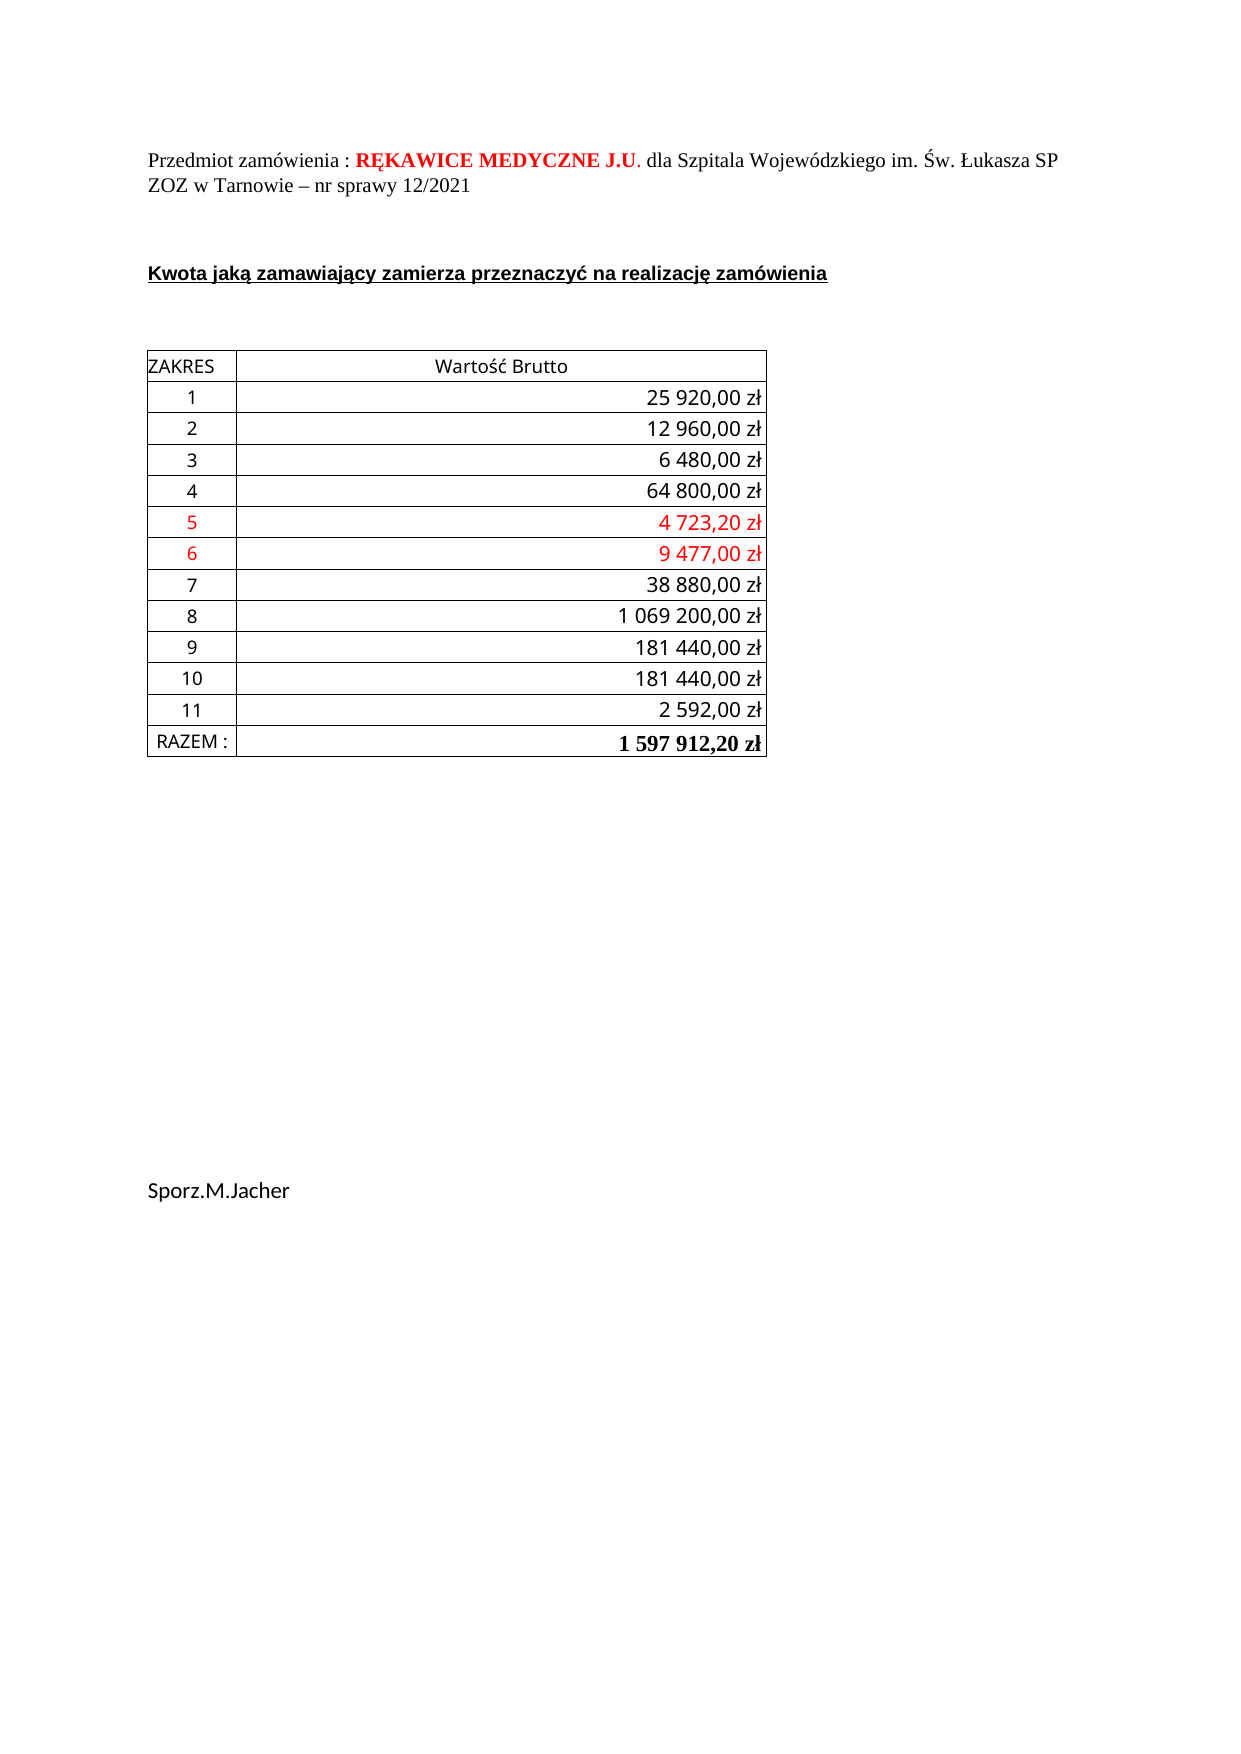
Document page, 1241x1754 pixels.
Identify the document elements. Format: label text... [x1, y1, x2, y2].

table_cell 2 592,00 zł [237, 695, 766, 725]
table_cell 10 [148, 663, 236, 693]
text Sporz.M.Jacher [148, 1176, 1093, 1204]
table_cell 7 [148, 570, 236, 600]
table_cell 2 [148, 413, 236, 443]
table_cell 1 597 912,20 zł [237, 726, 766, 756]
table_cell 3 [148, 445, 236, 475]
table_cell 181 440,00 zł [237, 663, 766, 693]
table_cell 25 920,00 zł [237, 382, 766, 412]
text Przedmiot zamówienia : RĘKAWICE MEDYCZNE J.U. dla Szpitala Wojewódzkiego im. Św. Łukasza SP ZOZ w Tarnowie – nr sprawy 12/2021 [148, 148, 1093, 197]
table_header ZAKRES [148, 351, 236, 381]
table_cell 6 [148, 538, 236, 568]
table_cell RAZEM : [148, 726, 236, 756]
table_cell 64 800,00 zł [237, 476, 766, 506]
table_cell 4 [148, 476, 236, 506]
table_cell 9 [148, 632, 236, 662]
table_cell 181 440,00 zł [237, 632, 766, 662]
table_cell 6 480,00 zł [237, 445, 766, 475]
table_cell 5 [148, 507, 236, 537]
table_header Wartość Brutto [237, 351, 766, 381]
table_cell 8 [148, 601, 236, 631]
table_cell 9 477,00 zł [237, 538, 766, 568]
table_cell 38 880,00 zł [237, 570, 766, 600]
table_cell 4 723,20 zł [237, 507, 766, 537]
table_cell 1 [148, 382, 236, 412]
text Kwota jaką zamawiający zamierza przeznaczyć na realizację zamówienia [148, 262, 1093, 285]
table_cell 12 960,00 zł [237, 413, 766, 443]
table_cell 11 [148, 695, 236, 725]
table_cell 1 069 200,00 zł [237, 601, 766, 631]
